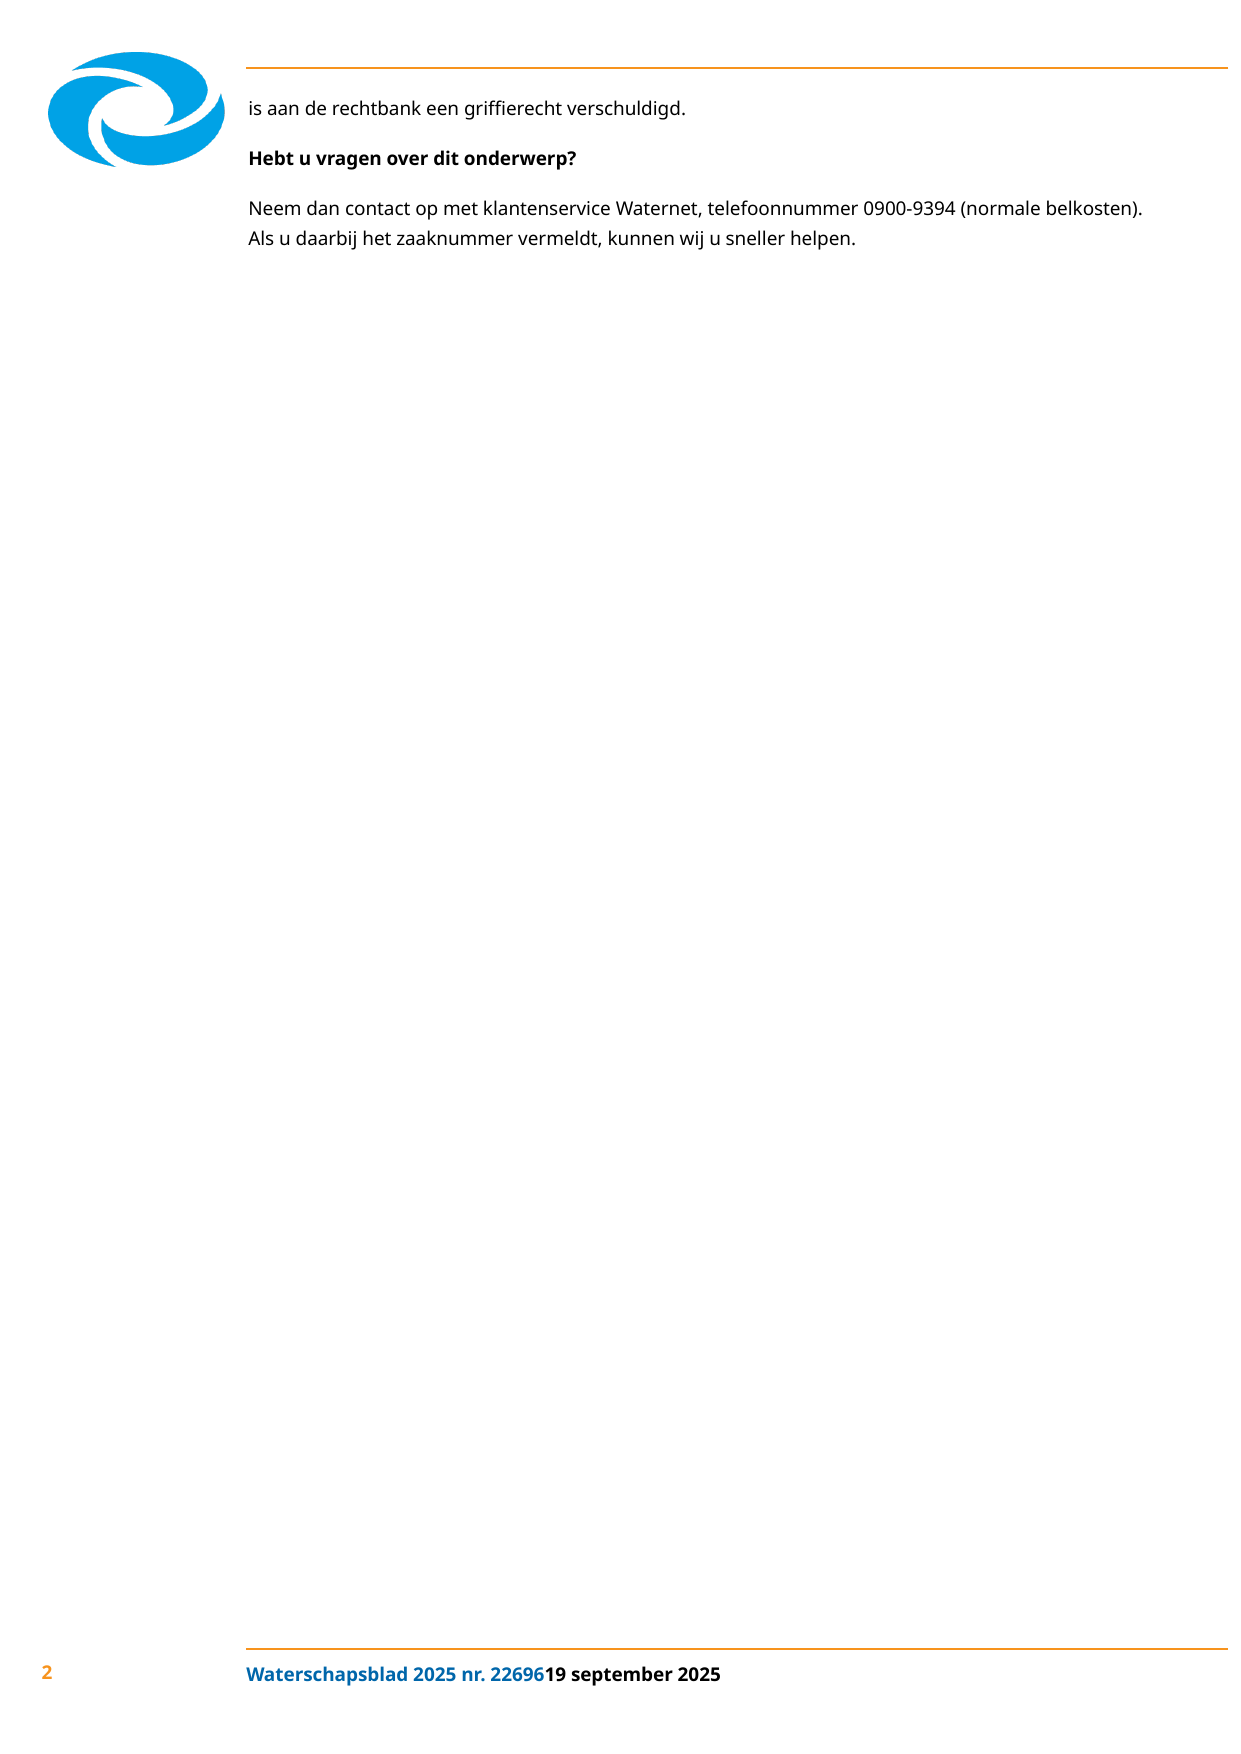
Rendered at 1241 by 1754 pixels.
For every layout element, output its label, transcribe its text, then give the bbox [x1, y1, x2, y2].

picture [41, 47, 231, 172]
text Neem dan contact op met klantenservice Waternet, telefoonnummer 0900-9394 (normale belkosten). Als u daarbij het zaaknummer vermeldt, kunnen wij u sneller helpen. [248, 196, 1152, 251]
text Hebt u vragen over dit onderwerp? [248, 145, 1152, 171]
text is aan de rechtbank een griffierecht verschuldigd. [248, 95, 1152, 121]
